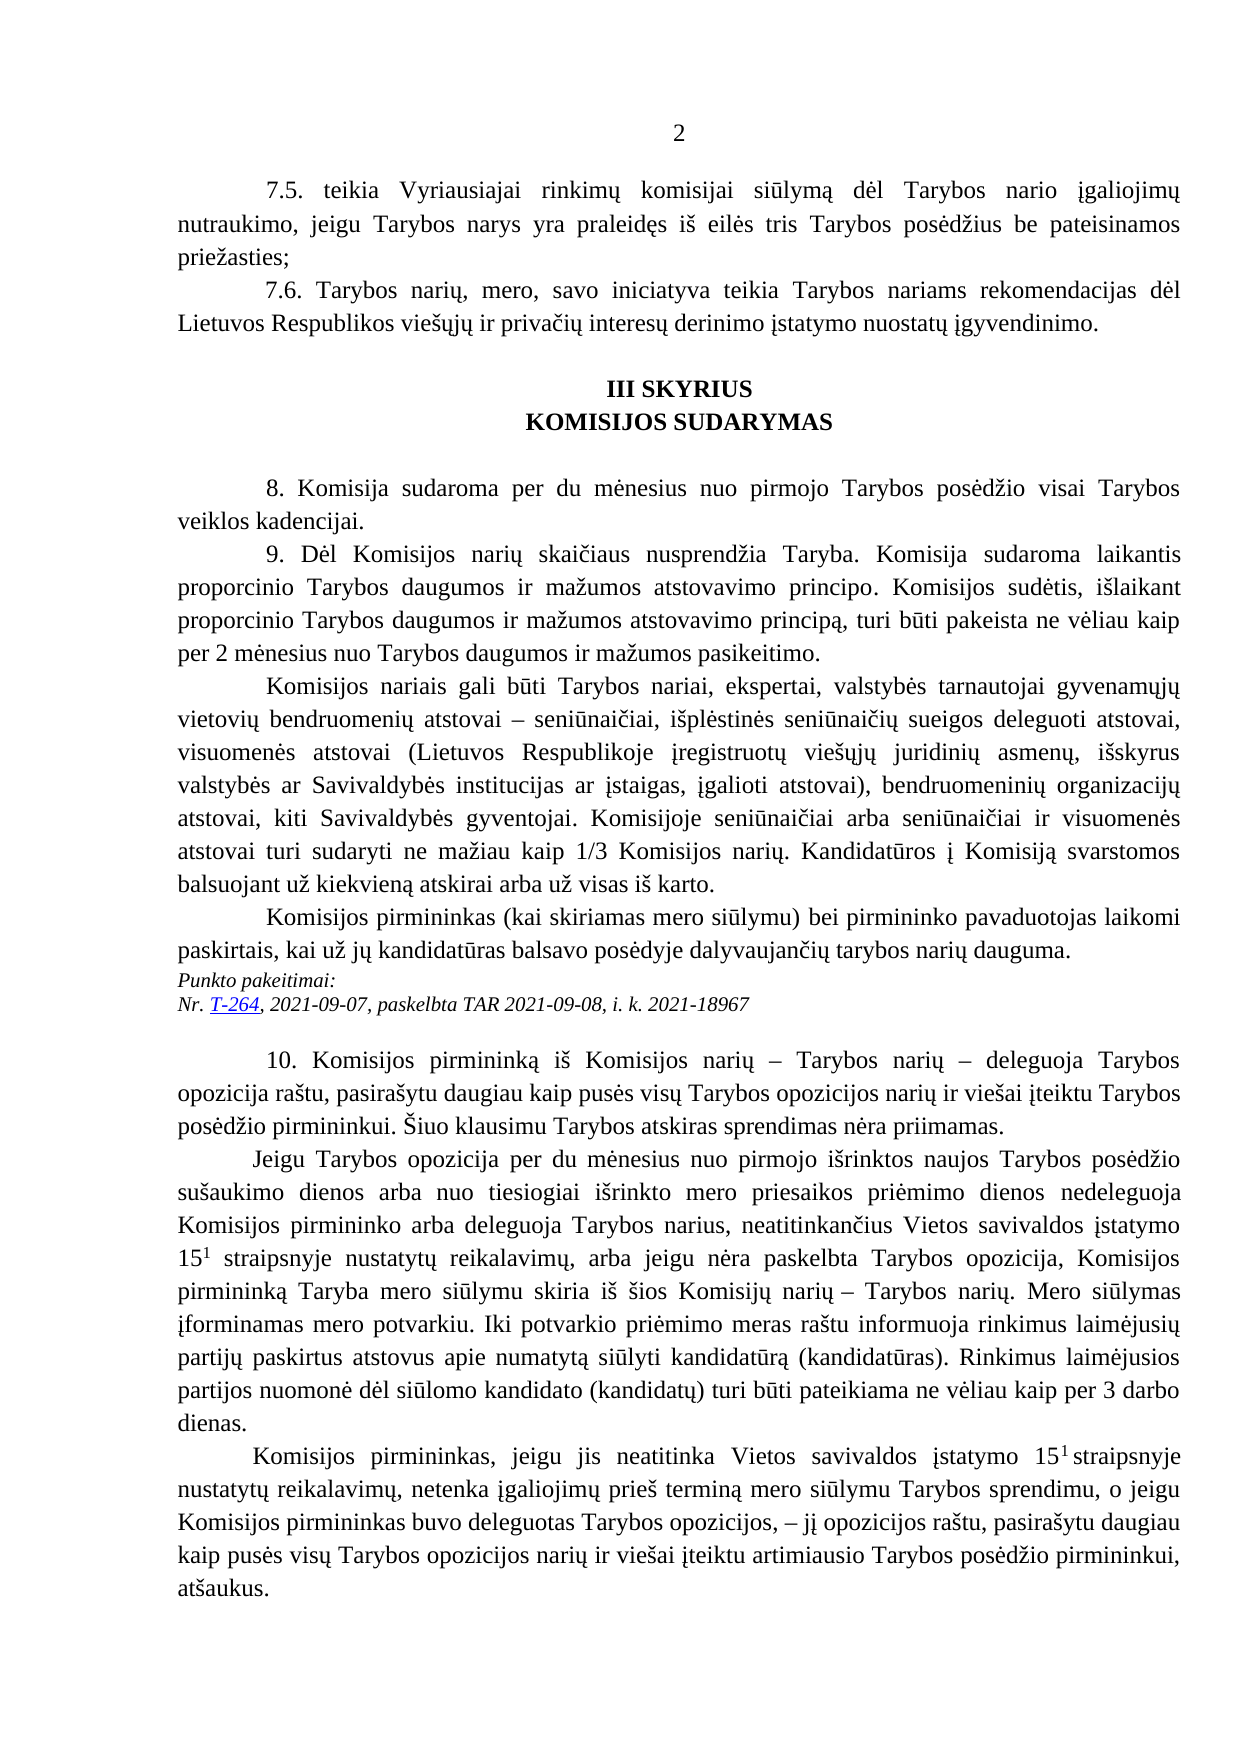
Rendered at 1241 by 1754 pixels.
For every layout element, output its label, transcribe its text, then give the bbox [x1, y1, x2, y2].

text 9. Dėl Komisijos narių skaičiaus nusprendžia Taryba. Komisija sudaroma laikantis proporcinio Tarybos daugumos ir mažumos atstovavimo principo. Komisijos sudėtis, išlaikant proporcinio Tarybos daugumos ir mažumos atstovavimo principą, turi būti pakeista ne vėliau kaip per 2 mėnesius nuo Tarybos daugumos ir mažumos pasikeitimo. [177, 539, 1181, 667]
text Komisijos pirmininkas (kai skiriamas mero siūlymu) bei pirmininko pavaduotojas laikomi paskirtais, kai už jų kandidatūras balsavo posėdyje dalyvaujančių tarybos narių dauguma. [177, 902, 1181, 964]
text Nr. T-264, 2021-09-07, paskelbta TAR 2021-09-08, i. k. 2021-18967 [177, 992, 1181, 1016]
text 10. Komisijos pirmininką iš Komisijos narių – Tarybos narių – deleguoja Tarybos opozicija raštu, pasirašytu daugiau kaip pusės visų Tarybos opozicijos narių ir viešai įteiktu Tarybos posėdžio pirmininkui. Šiuo klausimu Tarybos atskiras sprendimas nėra priimamas. [177, 1045, 1181, 1140]
text 8. Komisija sudaroma per du mėnesius nuo pirmojo Tarybos posėdžio visai Tarybos veiklos kadencijai. [177, 473, 1181, 534]
text Komisijos nariais gali būti Tarybos nariai, ekspertai, valstybės tarnautojai gyvenamųjų vietovių bendruomenių atstovai – seniūnaičiai, išplėstinės seniūnaičių sueigos deleguoti atstovai, visuomenės atstovai (Lietuvos Respublikoje įregistruotų viešųjų juridinių asmenų, išskyrus valstybės ar Savivaldybės institucijas ar įstaigas, įgalioti atstovai), bendruomeninių organizacijų atstovai, kiti Savivaldybės gyventojai. Komisijoje seniūnaičiai arba seniūnaičiai ir visuomenės atstovai turi sudaryti ne mažiau kaip 1/3 Komisijos narių. Kandidatūros į Komisiją svarstomos balsuojant už kiekvieną atskirai arba už visas iš karto. [177, 671, 1181, 898]
text III SKYRIUS [177, 374, 1181, 402]
text 7.5. teikia Vyriausiajai rinkimų komisijai siūlymą dėl Tarybos nario įgaliojimų nutraukimo, jeigu Tarybos narys yra praleidęs iš eilės tris Tarybos posėdžius be pateisinamos priežasties; [177, 176, 1181, 270]
text Punkto pakeitimai: [177, 968, 1181, 992]
text Komisijos pirmininkas, jeigu jis neatitinka Vietos savivaldos įstatymo 151 straipsnyje nustatytų reikalavimų, netenka įgaliojimų prieš terminą mero siūlymu Tarybos sprendimu, o jeigu Komisijos pirmininkas buvo deleguotas Tarybos opozicijos, – jį opozicijos raštu, pasirašytu daugiau kaip pusės visų Tarybos opozicijos narių ir viešai įteiktu artimiausio Tarybos posėdžio pirmininkui, atšaukus. [177, 1441, 1181, 1602]
text Jeigu Tarybos opozicija per du mėnesius nuo pirmojo išrinktos naujos Tarybos posėdžio sušaukimo dienos arba nuo tiesiogiai išrinkto mero priesaikos priėmimo dienos nedeleguoja Komisijos pirmininko arba deleguoja Tarybos narius, neatitinkančius Vietos savivaldos įstatymo 151 straipsnyje nustatytų reikalavimų, arba jeigu nėra paskelbta Tarybos opozicija, Komisijos pirmininką Taryba mero siūlymu skiria iš šios Komisijų narių – Tarybos narių. Mero siūlymas įforminamas mero potvarkiu. Iki potvarkio priėmimo meras raštu informuoja rinkimus laimėjusių partijų paskirtus atstovus apie numatytą siūlyti kandidatūrą (kandidatūras). Rinkimus laimėjusios partijos nuomonė dėl siūlomo kandidato (kandidatų) turi būti pateikiama ne vėliau kaip per 3 darbo dienas. [177, 1144, 1181, 1437]
text KOMISIJOS SUDARYMAS [177, 407, 1181, 436]
text 7.6. Tarybos narių, mero, savo iniciatyva teikia Tarybos nariams rekomendacijas dėl Lietuvos Respublikos viešųjų ir privačių interesų derinimo įstatymo nuostatų įgyvendinimo. [177, 275, 1181, 336]
